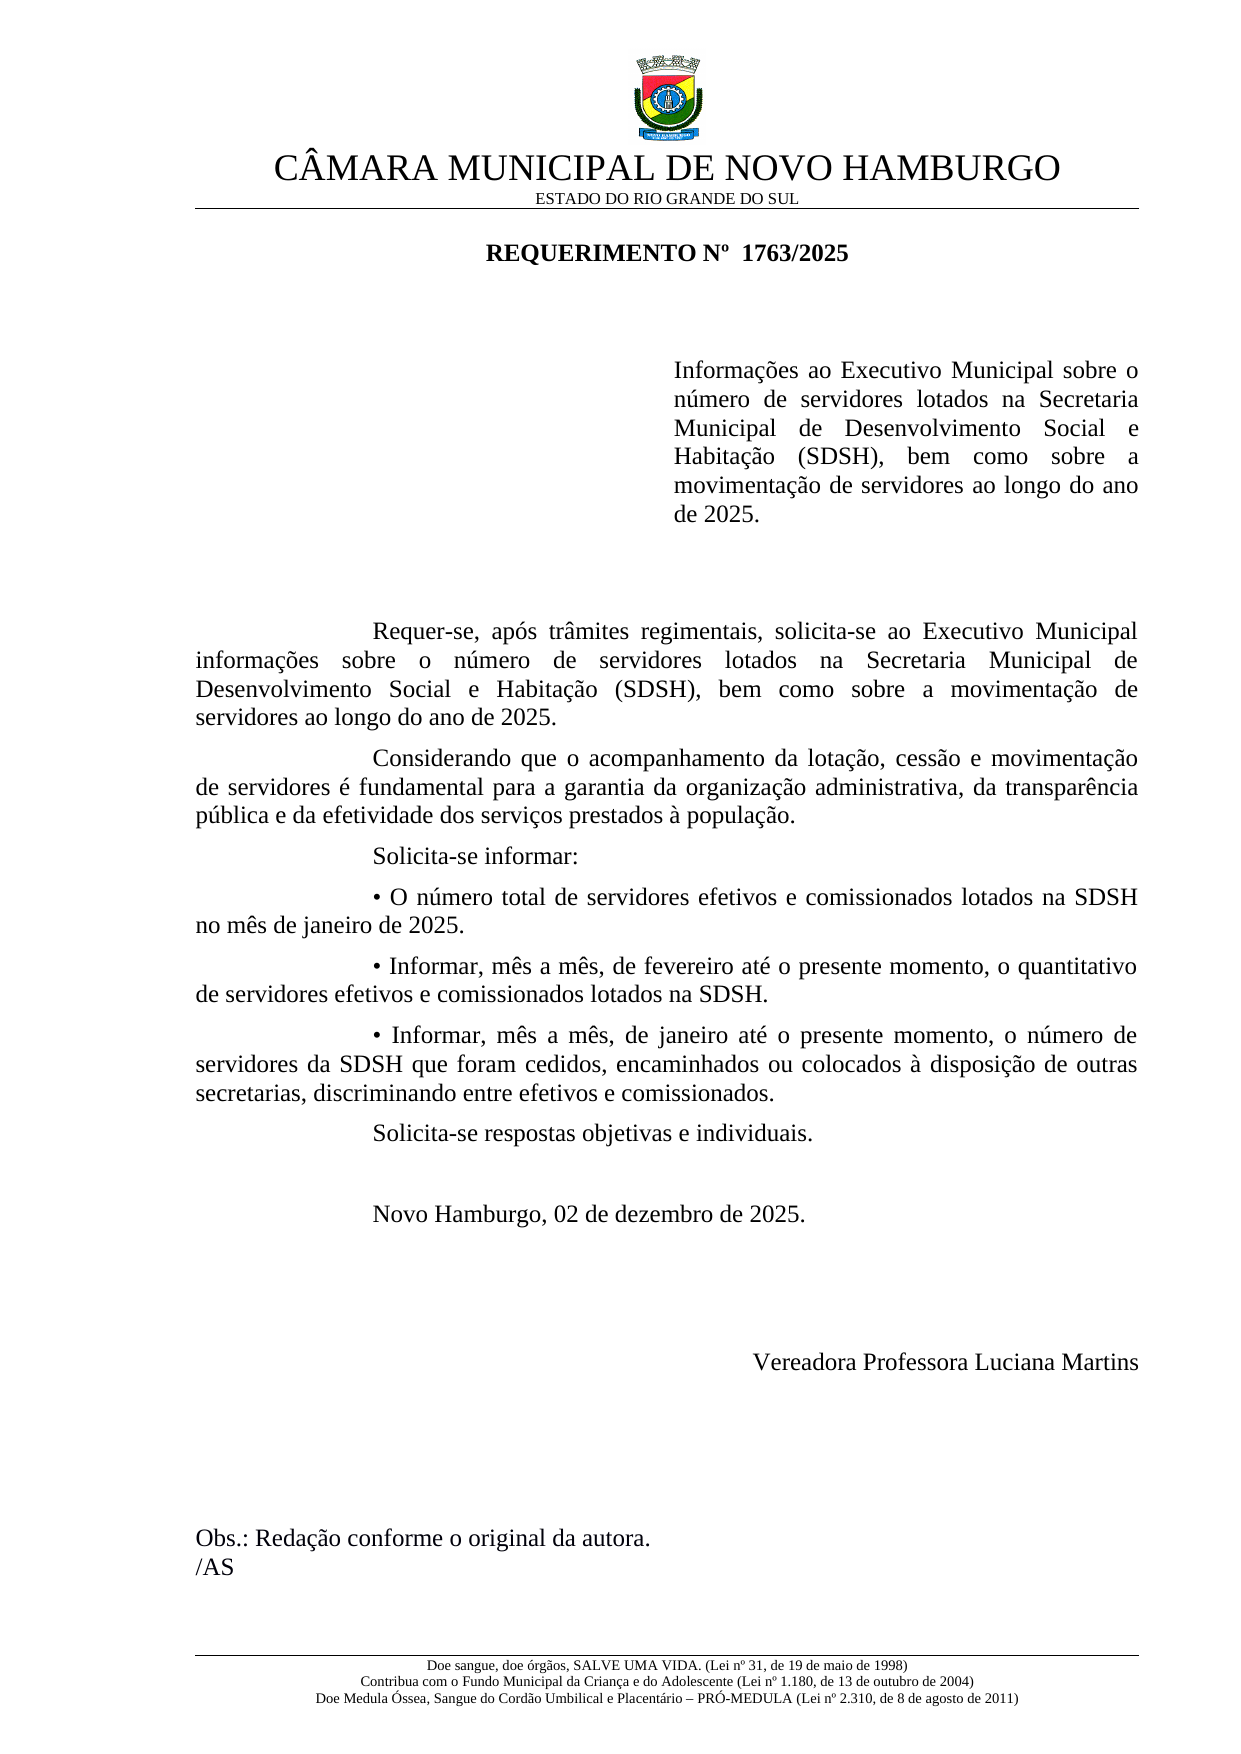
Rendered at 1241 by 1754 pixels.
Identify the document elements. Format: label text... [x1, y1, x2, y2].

text Solicita-se informar: [195, 841, 1139, 870]
text Informações ao Executivo Municipal sobre o número de servidores lotados na Secretaria Municipal de Desenvolvimento Social e Habitação (SDSH), bem como sobre a movimentação de servidores ao longo do ano de 2025. [674, 355, 1139, 528]
text Obs.: Redação conforme o original da autora. [195, 1523, 1139, 1552]
text Solicita-se respostas objetivas e individuais. [195, 1118, 1139, 1147]
text Vereadora Professora Luciana Martins [195, 1347, 1139, 1376]
text REQUERIMENTO Nº 1763/2025 [195, 238, 1139, 267]
text Requer-se, após trâmites regimentais, solicita-se ao Executivo Municipal informações sobre o número de servidores lotados na Secretaria Municipal de Desenvolvimento Social e Habitação (SDSH), bem como sobre a movimentação de servidores ao longo do ano de 2025. [195, 616, 1139, 731]
picture [628, 48, 706, 145]
text Considerando que o acompanhamento da lotação, cessão e movimentação de servidores é fundamental para a garantia da organização administrativa, da transparência pública e da efetividade dos serviços prestados à população. [195, 743, 1139, 829]
text /AS [195, 1552, 1139, 1580]
text • Informar, mês a mês, de janeiro até o presente momento, o número de servidores da SDSH que foram cedidos, encaminhados ou colocados à disposição de outras secretarias, discriminando entre efetivos e comissionados. [195, 1020, 1139, 1106]
text Novo Hamburgo, 02 de dezembro de 2025. [195, 1199, 1139, 1228]
text • Informar, mês a mês, de fevereiro até o presente momento, o quantitativo de servidores efetivos e comissionados lotados na SDSH. [195, 951, 1139, 1008]
text • O número total de servidores efetivos e comissionados lotados na SDSH no mês de janeiro de 2025. [195, 882, 1139, 939]
